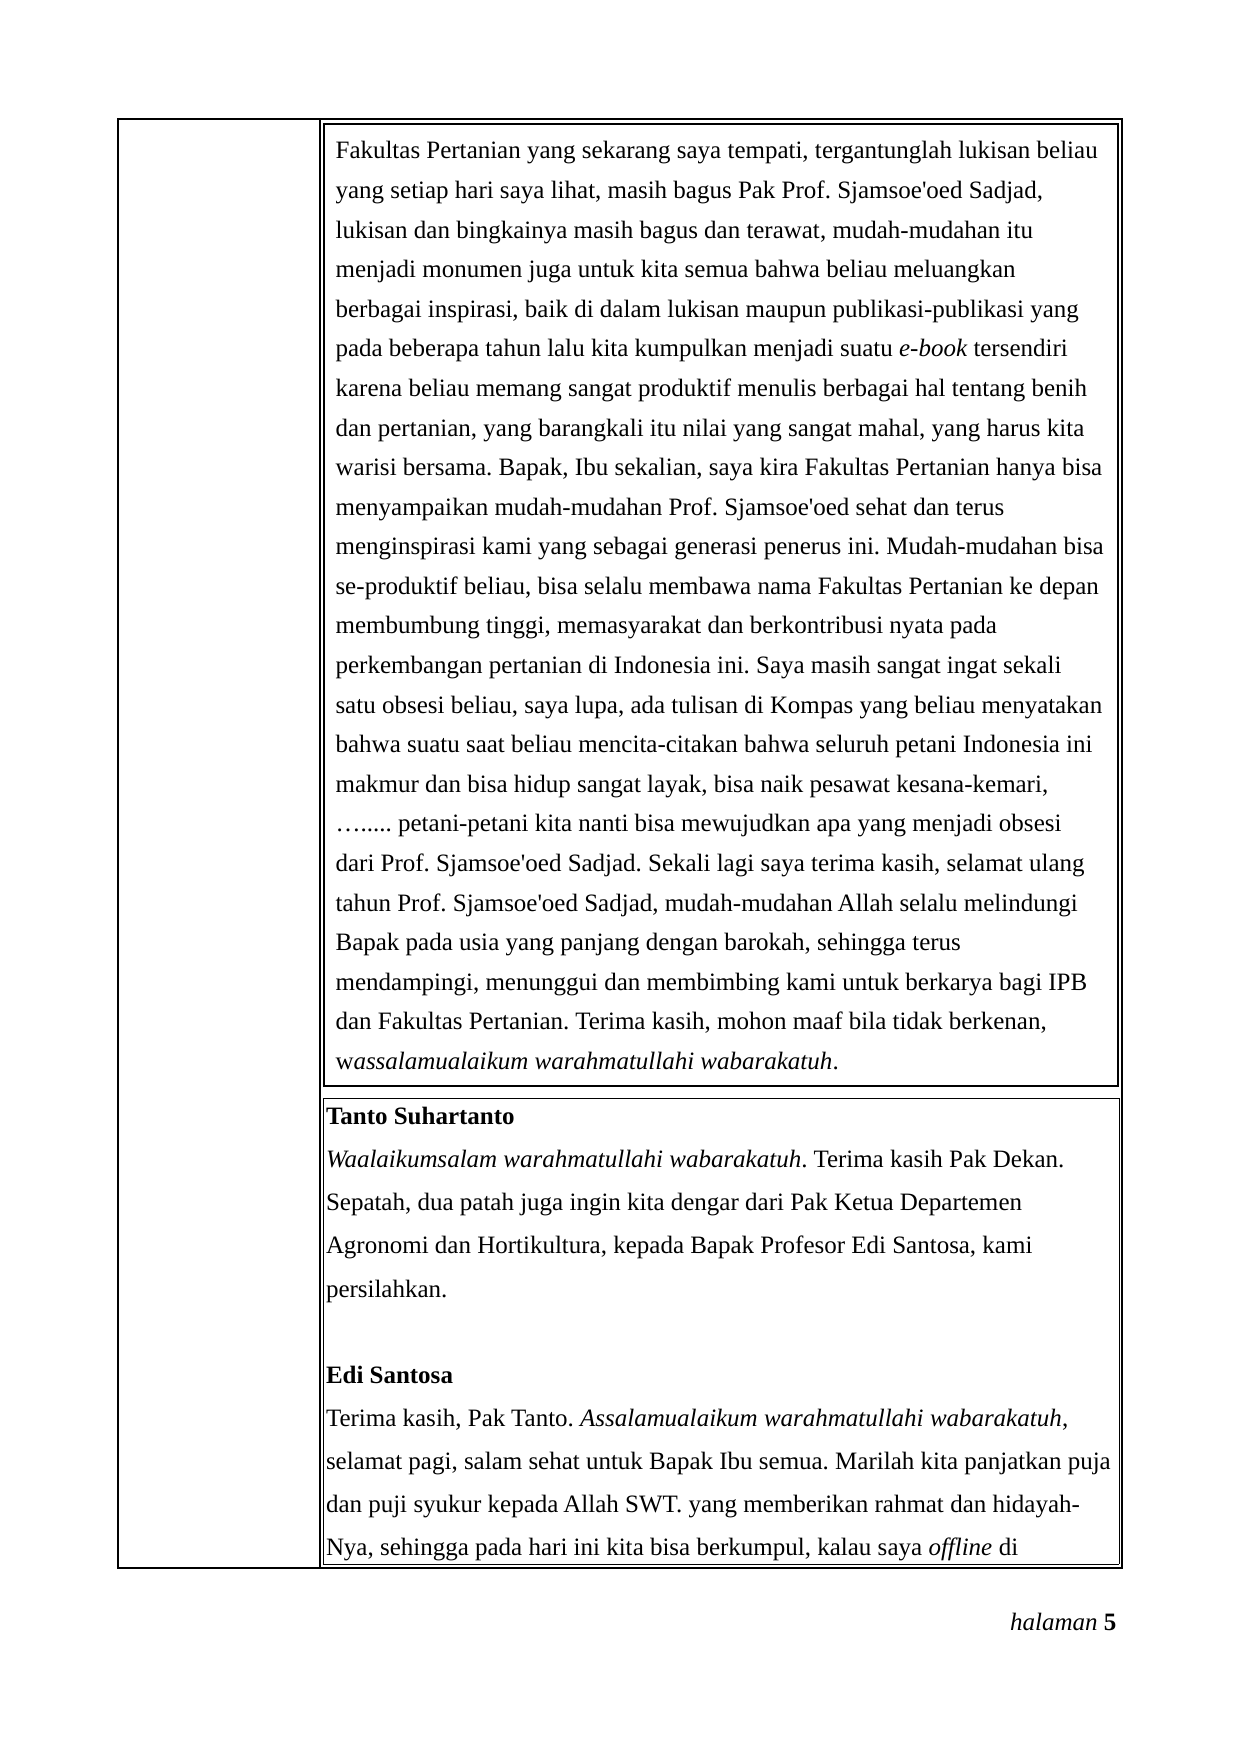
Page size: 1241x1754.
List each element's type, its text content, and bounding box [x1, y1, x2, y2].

table_cell [119, 120, 319, 1567]
table_cell Fakultas Pertanian yang sekarang saya tempati, tergantunglah lukisan beliau yang setiap hari saya lihat, masih bagus Pak Prof. Sjamsoe'oed Sadjad, lukisan dan bingkainya masih bagus dan terawat, mudah-mudahan itu menjadi monumen juga untuk kita semua bahwa beliau meluangkan berbagai inspirasi, baik di dalam lukisan maupun publikasi-publikasi yang pada beberapa tahun lalu kita kumpulkan menjadi suatu e-book tersendiri karena beliau memang sangat produktif menulis berbagai hal tentang benih dan pertanian, yang barangkali itu nilai yang sangat mahal, yang harus kita warisi bersama. Bapak, Ibu sekalian, saya kira Fakultas Pertanian hanya bisa menyampaikan mudah-mudahan Prof. Sjamsoe'oed sehat dan terus menginspirasi kami yang sebagai generasi penerus ini. Mudah-mudahan bisa se-produktif beliau, bisa selalu membawa nama Fakultas Pertanian ke depan membumbung tinggi, memasyarakat dan berkontribusi nyata pada perkembangan pertanian di Indonesia ini. Saya masih sangat ingat sekali satu obsesi beliau, saya lupa, ada tulisan di Kompas yang beliau menyatakan bahwa suatu saat beliau mencita-citakan bahwa seluruh petani Indonesia ini makmur dan bisa hidup sangat layak, bisa naik pesawat kesana-kemari, …..... petani-petani kita nanti bisa mewujudkan apa yang menjadi obsesi dari Prof. Sjamsoe'oed Sadjad. Sekali lagi saya terima kasih, selamat ulang tahun Prof. Sjamsoe'oed Sadjad, mudah-mudahan Allah selalu melindungi Bapak pada usia yang panjang dengan barokah, sehingga terus mendampingi, menunggui dan membimbing kami untuk berkarya bagi IPB dan Fakultas Pertanian. Terima kasih, mohon maaf bila tidak berkenan, wassalamualaikum warahmatullahi wabarakatuh. [321, 120, 1121, 1567]
table_header Tanto Suhartanto Waalaikumsalam warahmatullahi wabarakatuh. Terima kasih Pak Dekan. Sepatah, dua patah juga ingin kita dengar dari Pak Ketua Departemen Agronomi dan Hortikultura, kepada Bapak Profesor Edi Santosa, kami persilahkan. Edi Santosa Terima kasih, Pak Tanto. Assalamualaikum warahmatullahi wabarakatuh, selamat pagi, salam sehat untuk Bapak Ibu semua. Marilah kita panjatkan puja dan puji syukur kepada Allah SWT. yang memberikan rahmat dan hidayah-Nya, sehingga pada hari ini kita bisa berkumpul, kalau saya offline di [324, 1099, 1119, 1564]
